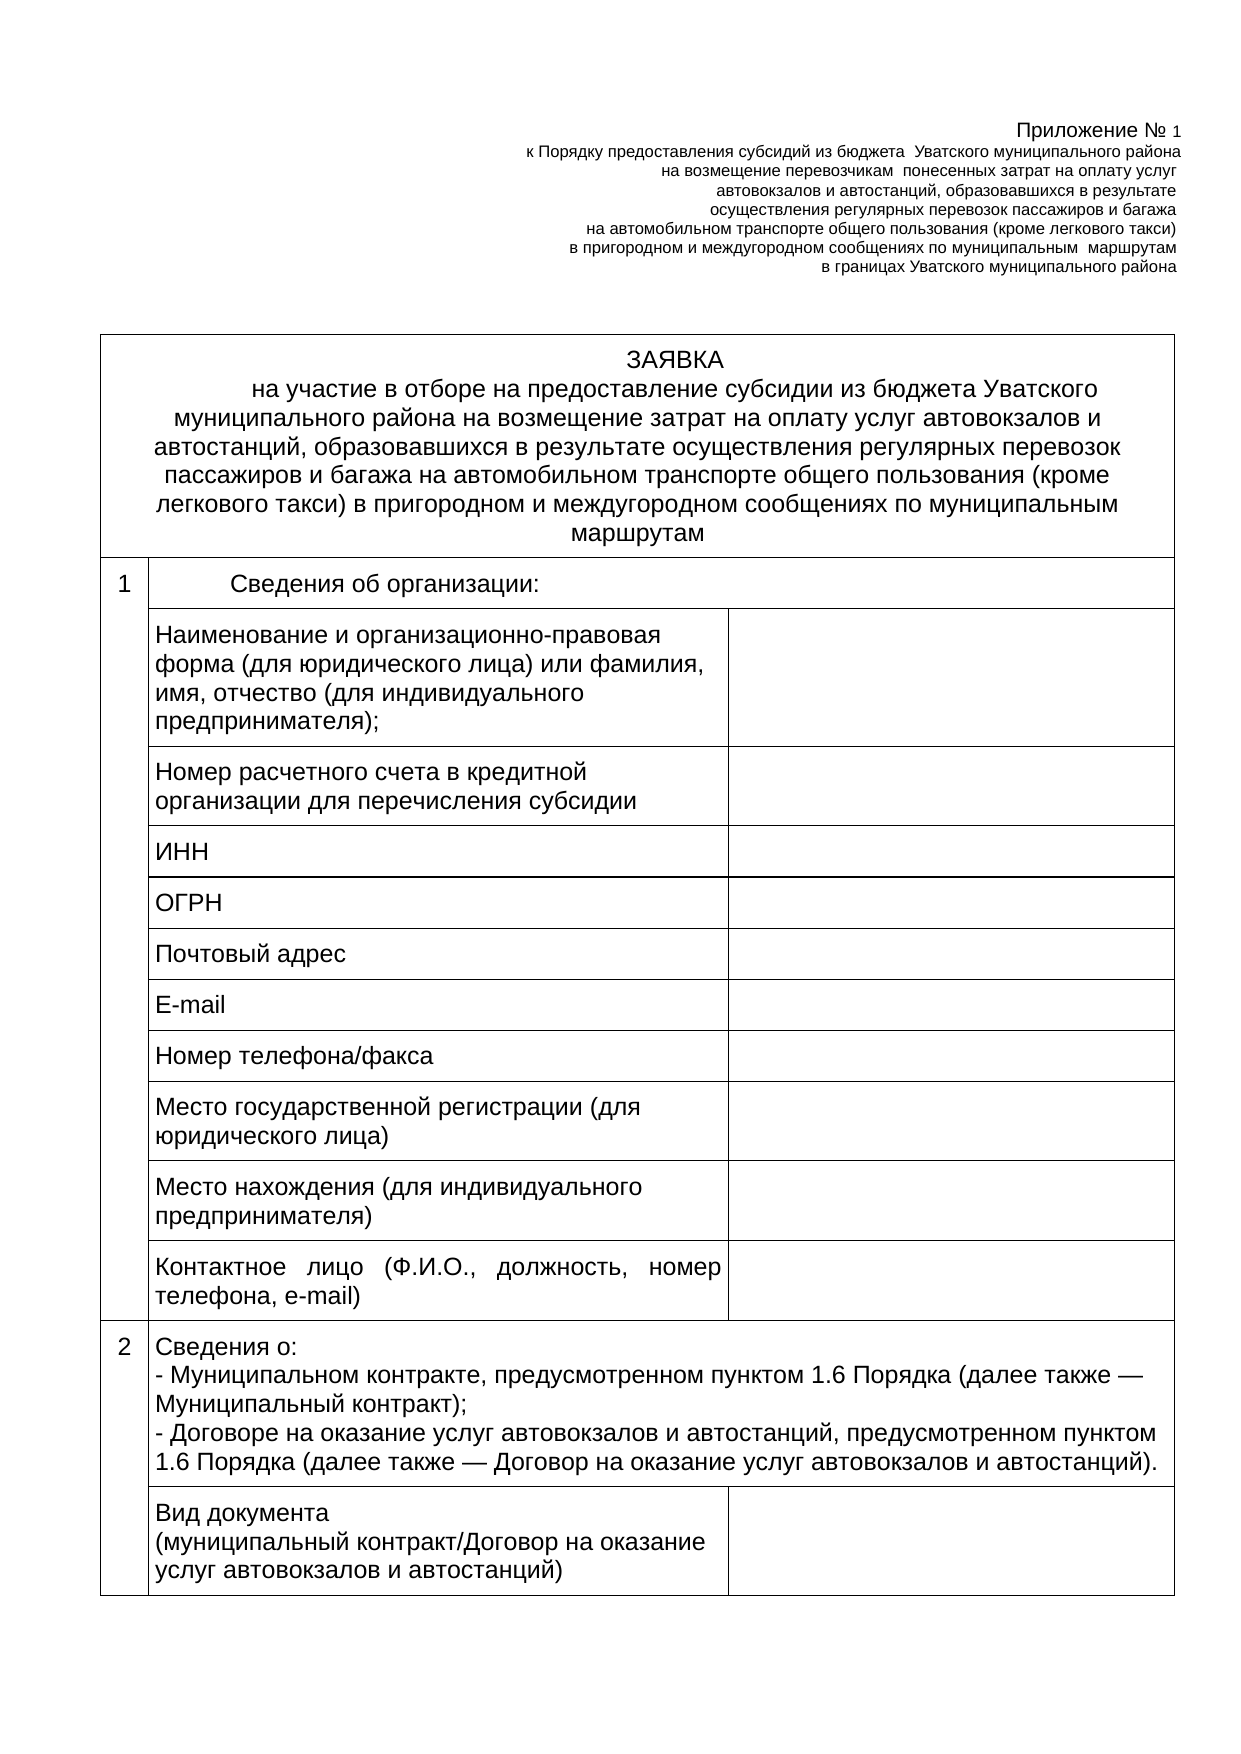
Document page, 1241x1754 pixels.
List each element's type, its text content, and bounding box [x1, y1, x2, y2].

table_cell [729, 1082, 1174, 1160]
table_cell [729, 878, 1174, 927]
table_cell Номер телефона/факса [149, 1031, 728, 1081]
table_cell Номер расчетного счета в кредитной организации для перечисления субсидии [149, 747, 728, 825]
table_cell Сведения о: - Муниципальном контракте, предусмотренном пунктом 1.6 Порядка (далее также — Муниципальный контракт); - Договоре на оказание услуг автовокзалов и автостанций, предусмотренном пунктом 1.6 Порядка (далее также — Договор на оказание услуг автовокзалов и автостанций). [149, 1321, 1174, 1486]
table_cell [729, 609, 1174, 746]
table_cell [729, 1241, 1174, 1320]
table_cell [729, 747, 1174, 825]
table_cell [729, 980, 1174, 1029]
text к Порядку предоставления субсидий из бюджета Уватского муниципального района [177, 142, 1181, 161]
table_cell [729, 929, 1174, 978]
text на автомобильном транспорте общего пользования (кроме легкового такси) [177, 219, 1181, 238]
table_cell Сведения об организации: [149, 558, 1174, 608]
table_cell Почтовый адрес [149, 929, 728, 978]
table_header ЗАЯВКА на участие в отборе на предоставление субсидии из бюджета Уватского муниципального района на возмещение затрат на оплату услуг автовокзалов и автостанций, образовавшихся в результате осуществления регулярных перевозок пассажиров и багажа на автомобильном транспорте общего пользования (кроме легкового такси) в пригородном и междугородном сообщениях по муниципальным маршрутам [101, 335, 1174, 557]
table_cell E-mail [149, 980, 728, 1029]
table_cell 2 [101, 1321, 148, 1594]
table_cell [729, 1487, 1174, 1594]
text Приложение № 1 [177, 118, 1181, 142]
text автовокзалов и автостанций, образовавшихся в результате [177, 180, 1181, 199]
text в границах Уватского муниципального района [177, 257, 1181, 276]
table_cell Место нахождения (для индивидуального предпринимателя) [149, 1161, 728, 1240]
table_cell Наименование и организационно-правовая форма (для юридического лица) или фамилия, имя, отчество (для индивидуального предпринимателя); [149, 609, 728, 746]
text в пригородном и междугородном сообщениях по муниципальным маршрутам [177, 238, 1181, 257]
table_cell ИНН [149, 826, 728, 876]
text на возмещение перевозчикам понесенных затрат на оплату услуг [177, 161, 1181, 180]
table_cell Вид документа (муниципальный контракт/Договор на оказание услуг автовокзалов и автостанций) [149, 1487, 728, 1594]
table_cell 1 [101, 558, 148, 1320]
table_cell [729, 1161, 1174, 1240]
table_cell Место государственной регистрации (для юридического лица) [149, 1082, 728, 1160]
table_cell [729, 1031, 1174, 1081]
table_cell Контактное лицо (Ф.И.О., должность, номер телефона, e-mail) [149, 1241, 728, 1320]
text осуществления регулярных перевозок пассажиров и багажа [177, 199, 1181, 219]
table_cell [729, 826, 1174, 876]
table_cell ОГРН [149, 878, 728, 927]
